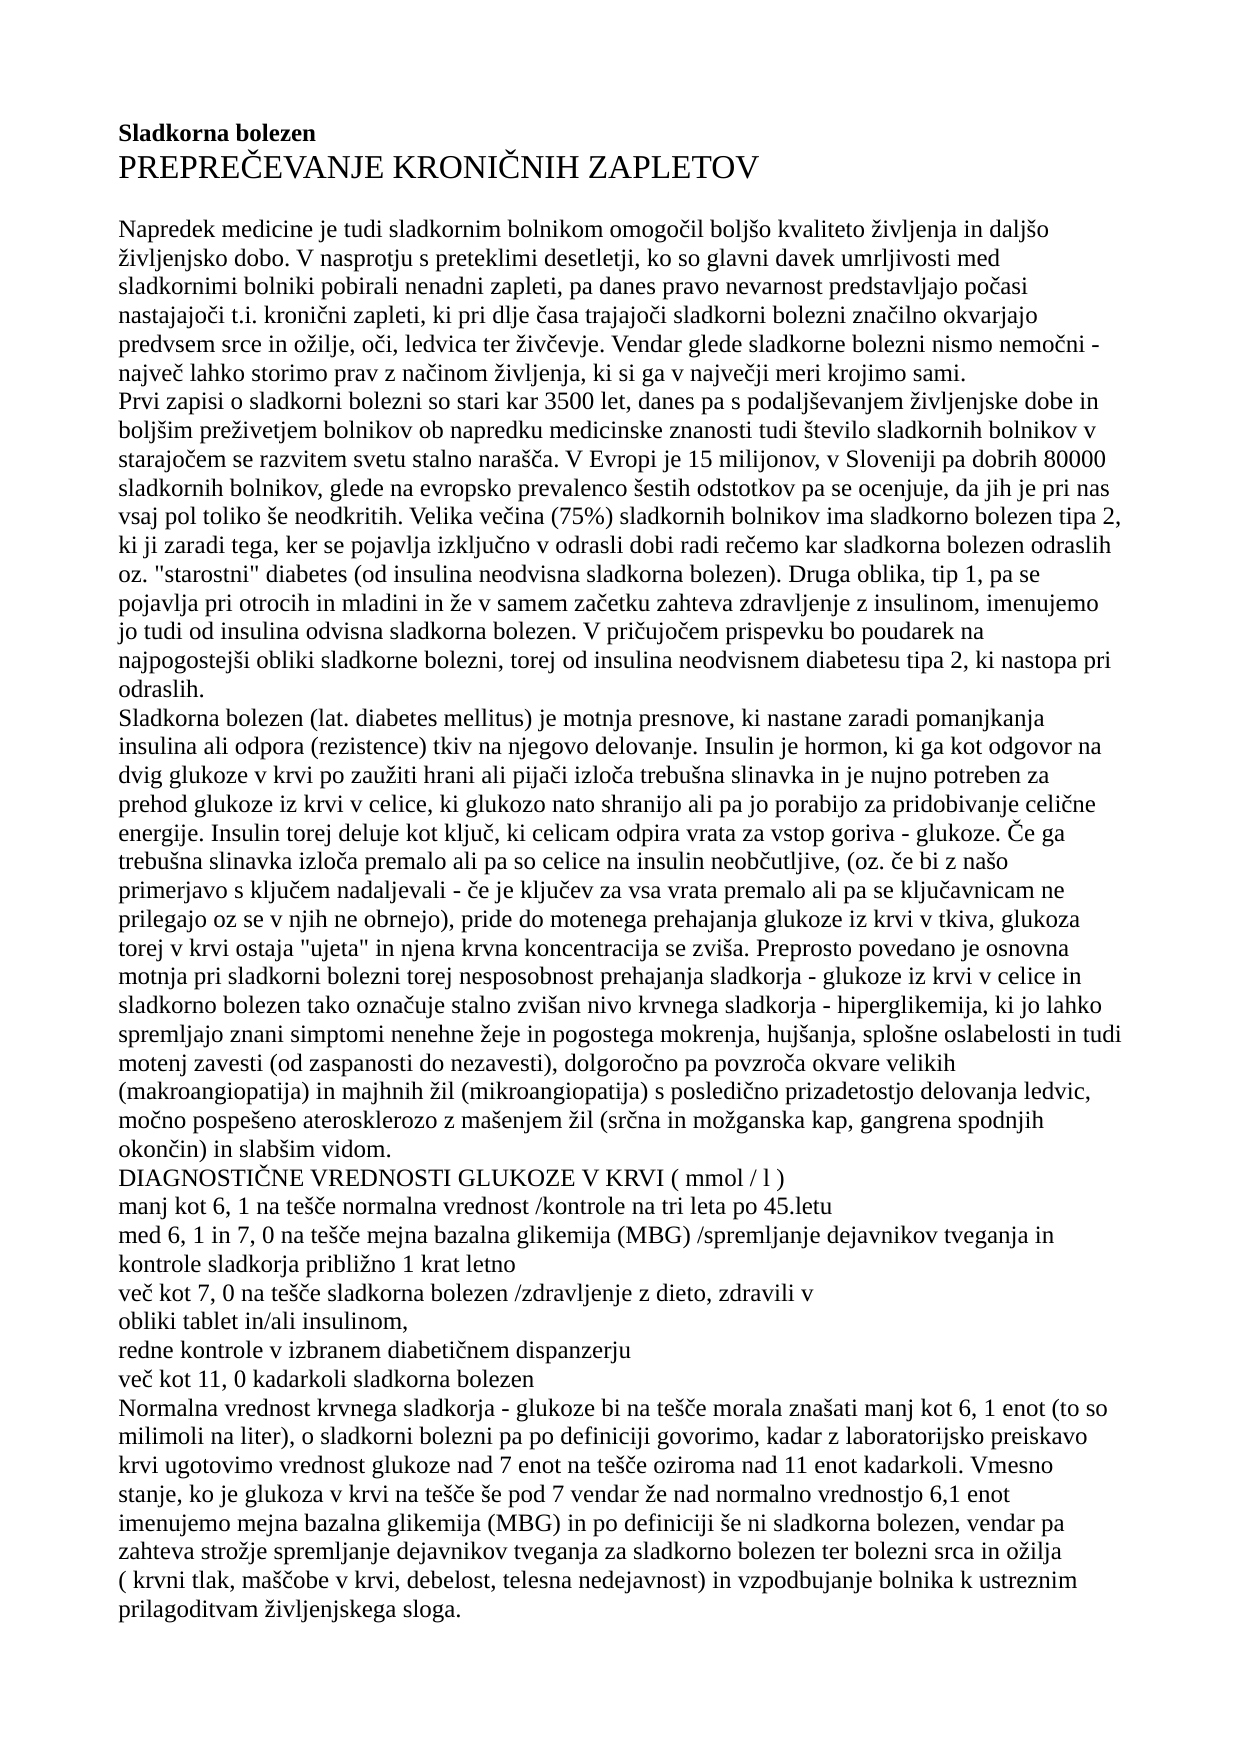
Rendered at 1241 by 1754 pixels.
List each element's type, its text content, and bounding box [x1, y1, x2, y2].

text Sladkorna bolezen PREPREČEVANJE KRONIČNIH ZAPLETOV Napredek medicine je tudi sladkornim bolnikom omogočil boljšo kvaliteto življenja in daljšo življenjsko dobo. V nasprotju s preteklimi desetletji, ko so glavni davek umrljivosti med sladkornimi bolniki pobirali nenadni zapleti, pa danes pravo nevarnost predstavljajo počasi nastajajoči t.i. kronični zapleti, ki pri dlje časa trajajoči sladkorni bolezni značilno okvarjajo predvsem srce in ožilje, oči, ledvica ter živčevje. Vendar glede sladkorne bolezni nismo nemočni - največ lahko storimo prav z načinom življenja, ki si ga v največji meri krojimo sami. Prvi zapisi o sladkorni bolezni so stari kar 3500 let, danes pa s podaljševanjem življenjske dobe in boljšim preživetjem bolnikov ob napredku medicinske znanosti tudi število sladkornih bolnikov v starajočem se razvitem svetu stalno narašča. V Evropi je 15 milijonov, v Sloveniji pa dobrih 80000 sladkornih bolnikov, glede na evropsko prevalenco šestih odstotkov pa se ocenjuje, da jih je pri nas vsaj pol toliko še neodkritih. Velika večina (75%) sladkornih bolnikov ima sladkorno bolezen tipa 2, ki ji zaradi tega, ker se pojavlja izključno v odrasli dobi radi rečemo kar sladkorna bolezen odraslih oz. "starostni" diabetes (od insulina neodvisna sladkorna bolezen). Druga oblika, tip 1, pa se pojavlja pri otrocih in mladini in že v samem začetku zahteva zdravljenje z insulinom, imenujemo jo tudi od insulina odvisna sladkorna bolezen. V pričujočem prispevku bo poudarek na najpogostejši obliki sladkorne bolezni, torej od insulina neodvisnem diabetesu tipa 2, ki nastopa pri odraslih. Sladkorna bolezen (lat. diabetes mellitus) je motnja presnove, ki nastane zaradi pomanjkanja insulina ali odpora (rezistence) tkiv na njegovo delovanje. Insulin je hormon, ki ga kot odgovor na dvig glukoze v krvi po zaužiti hrani ali pijači izloča trebušna slinavka in je nujno potreben za prehod glukoze iz krvi v celice, ki glukozo nato shranijo ali pa jo porabijo za pridobivanje celične energije. Insulin torej deluje kot ključ, ki celicam odpira vrata za vstop goriva - glukoze. Če ga trebušna slinavka izloča premalo ali pa so celice na insulin neobčutljive, (oz. če bi z našo primerjavo s ključem nadaljevali - če je ključev za vsa vrata premalo ali pa se ključavnicam ne prilegajo oz se v njih ne obrnejo), pride do motenega prehajanja glukoze iz krvi v tkiva, glukoza torej v krvi ostaja "ujeta" in njena krvna koncentracija se zviša. Preprosto povedano je osnovna motnja pri sladkorni bolezni torej nesposobnost prehajanja sladkorja - glukoze iz krvi v celice in sladkorno bolezen tako označuje stalno zvišan nivo krvnega sladkorja - hiperglikemija, ki jo lahko spremljajo znani simptomi nenehne žeje in pogostega mokrenja, hujšanja, splošne oslabelosti in tudi motenj zavesti (od zaspanosti do nezavesti), dolgoročno pa povzroča okvare velikih (makroangiopatija) in majhnih žil (mikroangiopatija) s posledično prizadetostjo delovanja ledvic, močno pospešeno aterosklerozo z mašenjem žil (srčna in možganska kap, gangrena spodnjih okončin) in slabšim vidom. DIAGNOSTIČNE VREDNOSTI GLUKOZE V KRVI ( mmol / l ) manj kot 6, 1 na tešče normalna vrednost /kontrole na tri leta po 45.letu med 6, 1 in 7, 0 na tešče mejna bazalna glikemija (MBG) /spremljanje dejavnikov tveganja in kontrole sladkorja približno 1 krat letno več kot 7, 0 na tešče sladkorna bolezen /zdravljenje z dieto, zdravili v obliki tablet in/ali insulinom, redne kontrole v izbranem diabetičnem dispanzerju več kot 11, 0 kadarkoli sladkorna bolezen Normalna vrednost krvnega sladkorja - glukoze bi na tešče morala znašati manj kot 6, 1 enot (to so milimoli na liter), o sladkorni bolezni pa po definiciji govorimo, kadar z laboratorijsko preiskavo krvi ugotovimo vrednost glukoze nad 7 enot na tešče oziroma nad 11 enot kadarkoli. Vmesno stanje, ko je glukoza v krvi na tešče še pod 7 vendar že nad normalno vrednostjo 6,1 enot imenujemo mejna bazalna glikemija (MBG) in po definiciji še ni sladkorna bolezen, vendar pa zahteva strožje spremljanje dejavnikov tveganja za sladkorno bolezen ter bolezni srca in ožilja ( krvni tlak, maščobe v krvi, debelost, telesna nedejavnost) in vzpodbujanje bolnika k ustreznim prilagoditvam življenjskega sloga. [118, 118, 1122, 1623]
